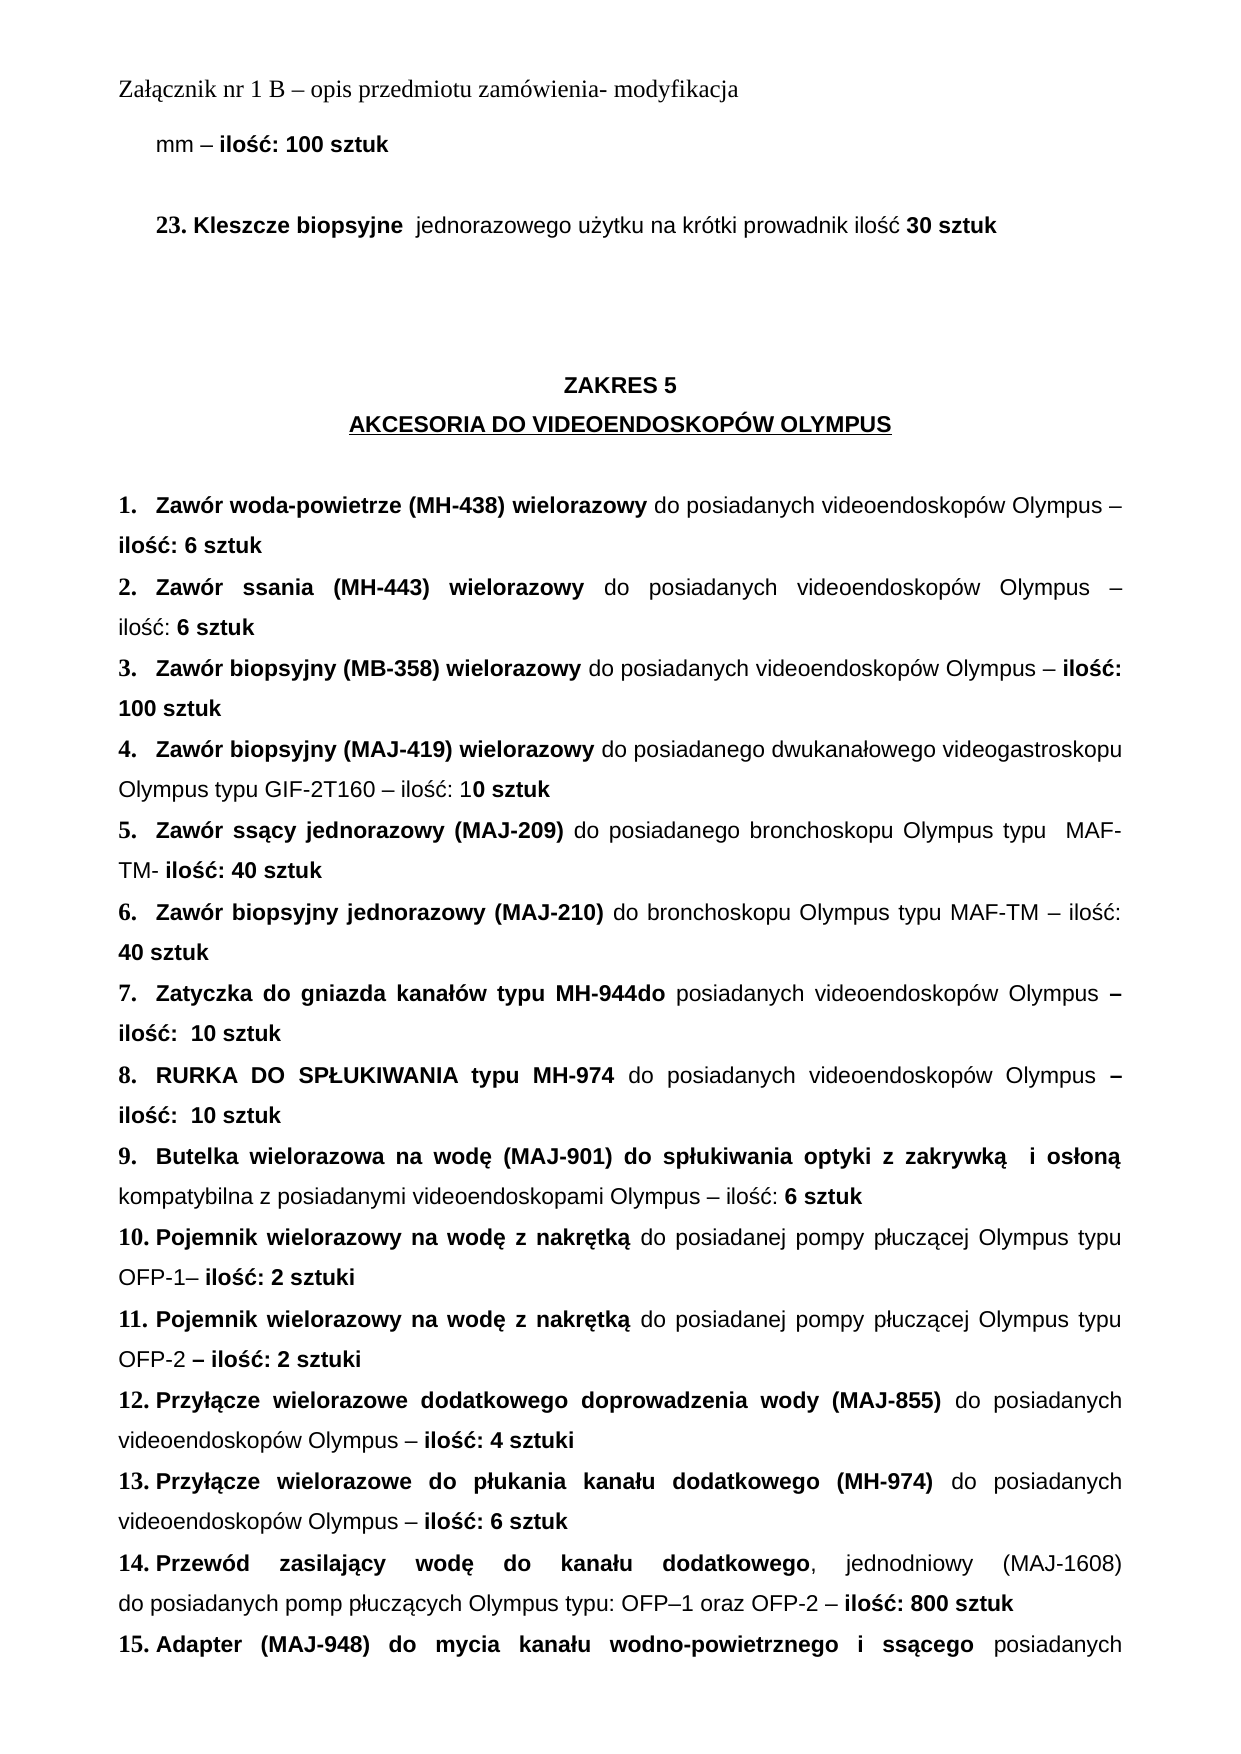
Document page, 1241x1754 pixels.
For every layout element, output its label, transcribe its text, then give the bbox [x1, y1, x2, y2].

list RURKA DO SPŁUKIWANIA typu MH-974 do posiadanych videoendoskopów Olympus – ilość: 10 sztuk [118, 1060, 1122, 1128]
list Przyłącze wielorazowe dodatkowego doprowadzenia wody (MAJ-855) do posiadanych videoendoskopów Olympus – ilość: 4 sztuki [118, 1385, 1122, 1453]
list Pojemnik wielorazowy na wodę z nakrętką do posiadanej pompy płuczącej Olympus typu OFP-2 – ilość: 2 sztuki [118, 1304, 1122, 1372]
list Pojemnik wielorazowy na wodę z nakrętką do posiadanej pompy płuczącej Olympus typu OFP-1– ilość: 2 sztuki [118, 1222, 1122, 1291]
list Zawór ssania (MH-443) wielorazowy do posiadanych videoendoskopów Olympus – ilość: 6 sztuk [118, 572, 1122, 640]
list Zawór biopsyjny (MB-358) wielorazowy do posiadanych videoendoskopów Olympus – ilość: 100 sztuk [118, 653, 1122, 721]
list Zatyczka do gniazda kanałów typu MH-944do posiadanych videoendoskopów Olympus – ilość: 10 sztuk [118, 978, 1122, 1047]
list mm – ilość: 100 sztuk [156, 131, 1122, 158]
list Zawór ssący jednorazowy (MAJ-209) do posiadanego bronchoskopu Olympus typu MAF-TM- ilość: 40 sztuk [118, 816, 1122, 884]
list Przyłącze wielorazowe do płukania kanału dodatkowego (MH-974) do posiadanych videoendoskopów Olympus – ilość: 6 sztuk [118, 1466, 1122, 1535]
list Butelka wielorazowa na wodę (MAJ-901) do spłukiwania optyki z zakrywką i osłoną kompatybilna z posiadanymi videoendoskopami Olympus – ilość: 6 sztuk [118, 1141, 1122, 1209]
text ZAKRES 5 [118, 372, 1122, 398]
list Zawór woda-powietrze (MH-438) wielorazowy do posiadanych videoendoskopów Olympus – ilość: 6 sztuk [118, 490, 1122, 558]
list Adapter (MAJ-948) do mycia kanału wodno-powietrznego i ssącego posiadanych [118, 1629, 1122, 1658]
list Zawór biopsyjny jednorazowy (MAJ-210) do bronchoskopu Olympus typu MAF-TM – ilość: 40 sztuk [118, 897, 1122, 965]
text AKCESORIA DO VIDEOENDOSKOPÓW OLYMPUS [118, 411, 1122, 438]
list Zawór biopsyjny (MAJ-419) wielorazowy do posiadanego dwukanałowego videogastroskopu Olympus typu GIF-2T160 – ilość: 10 sztuk [118, 734, 1122, 802]
list Kleszcze biopsyjne jednorazowego użytku na krótki prowadnik ilość 30 sztuk [156, 210, 1122, 239]
list Przewód zasilający wodę do kanału dodatkowego, jednodniowy (MAJ-1608) do posiadanych pomp płuczących Olympus typu: OFP–1 oraz OFP-2 – ilość: 800 sztuk [118, 1548, 1122, 1616]
